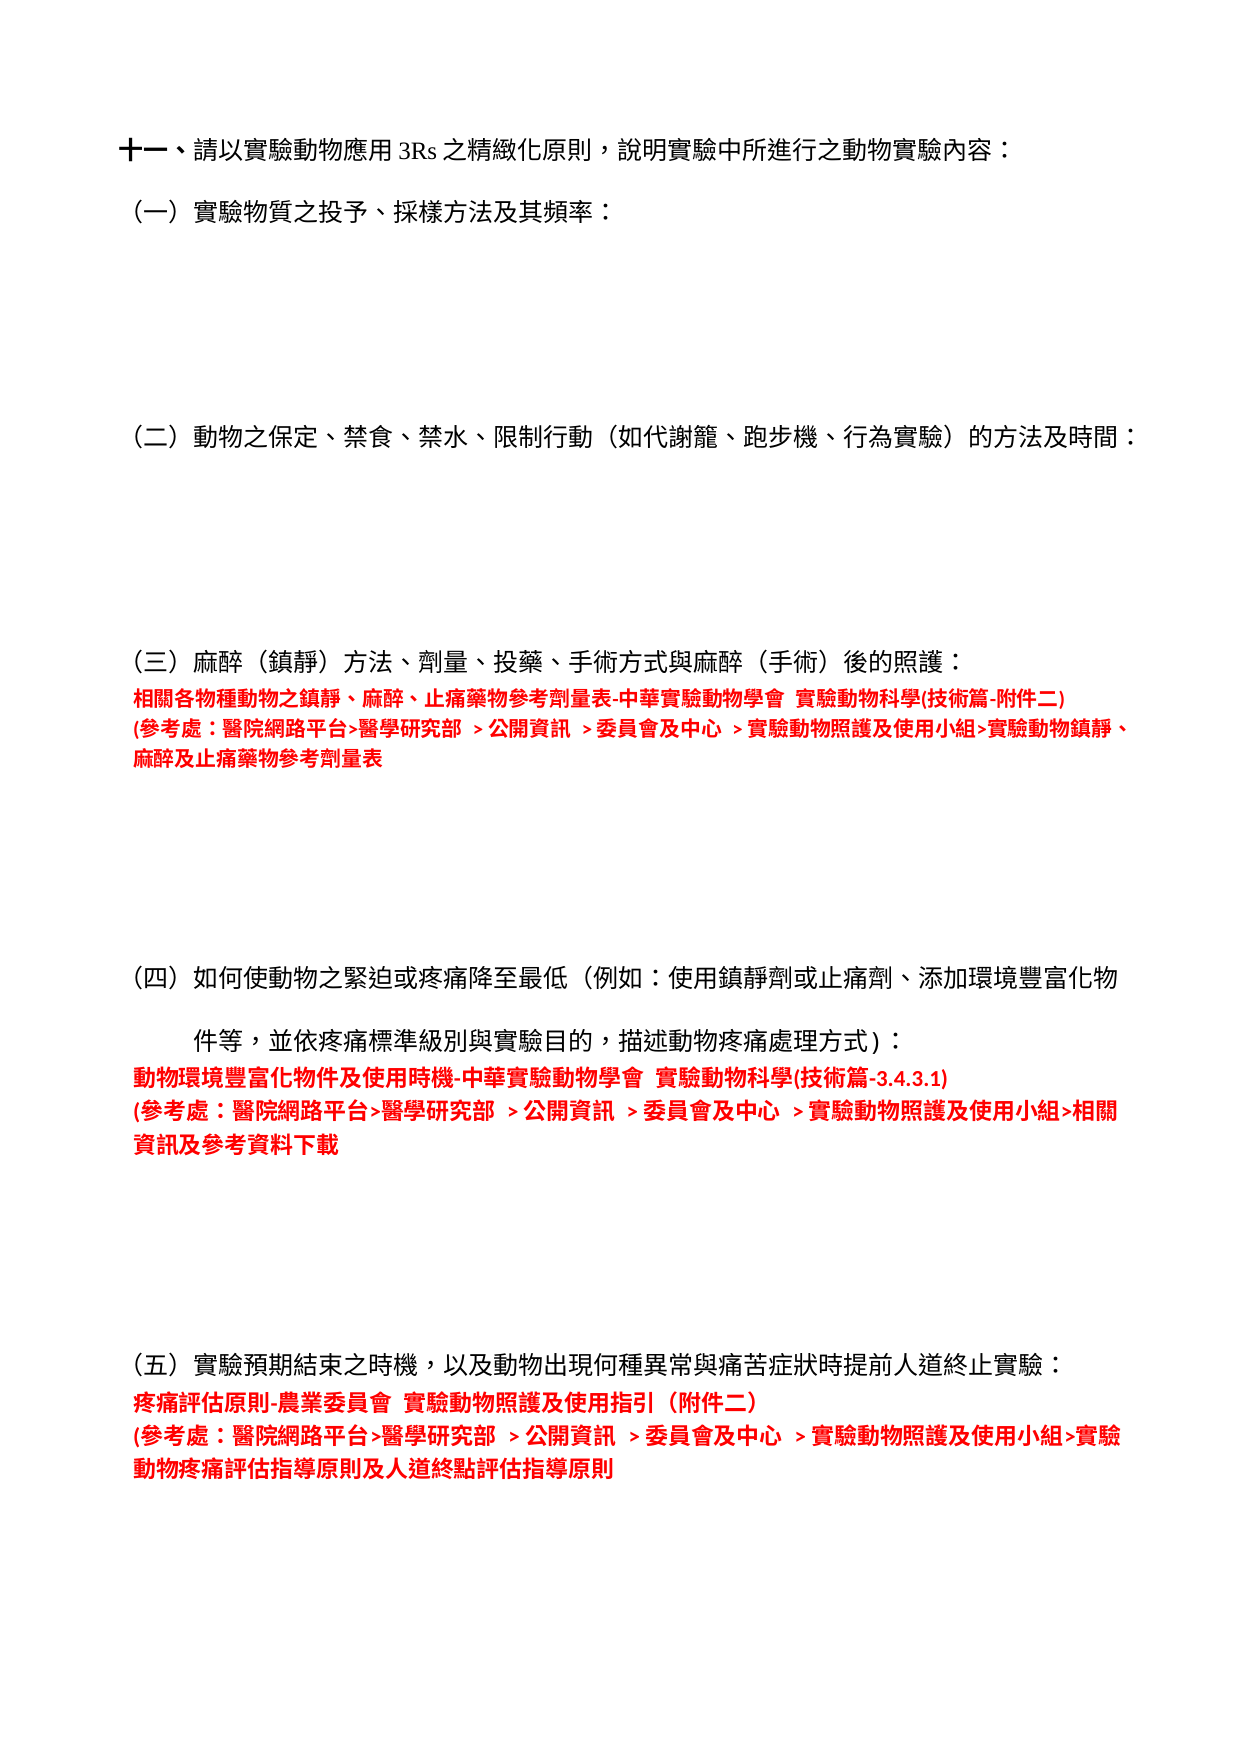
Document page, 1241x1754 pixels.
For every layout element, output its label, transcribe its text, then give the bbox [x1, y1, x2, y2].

text 疼痛評估原則-農業委員會 實驗動物照護及使用指引（附件二） [133, 1385, 1181, 1418]
text （四）如何使動物之緊迫或疼痛降至最低（例如：使用鎮靜劑或止痛劑、添加環境豐富化物件等，並依疼痛標準級別與實驗目的，描述動物疼痛處理方式)： [118, 935, 1122, 1060]
text (參考處：醫院網路平台>醫學研究部 > 公開資訊 > 委員會及中心 > 實驗動物照護及使用小組>相關資訊及參考資料下載 [133, 1093, 1122, 1160]
text （一）實驗物質之投予、採樣方法及其頻率： [118, 169, 1122, 232]
text (參考處：醫院網路平台>醫學研究部 > 公開資訊 > 委員會及中心 > 實驗動物照護及使用小組>實驗動物疼痛評估指導原則及人道終點評估指導原則 [133, 1418, 1122, 1484]
text 動物環境豐富化物件及使用時機-中華實驗動物學會 實驗動物科學(技術篇-3.4.3.1) [133, 1060, 1181, 1093]
text 相關各物種動物之鎮靜、麻醉、止痛藥物參考劑量表-中華實驗動物學會 實驗動物科學(技術篇-附件二) [133, 682, 1181, 712]
text （三）麻醉（鎮靜）方法、劑量、投藥、手術方式與麻醉（手術）後的照護： [118, 619, 1122, 682]
text (參考處：醫院網路平台>醫學研究部 > 公開資訊 > 委員會及中心 > 實驗動物照護及使用小組>實驗動物鎮靜、麻醉及止痛藥物參考劑量表 [133, 712, 1122, 772]
text 十一、請以實驗動物應用3Rs之精緻化原則，說明實驗中所進行之動物實驗內容： [118, 107, 1122, 169]
text （五）實驗預期結束之時機，以及動物出現何種異常與痛苦症狀時提前人道終止實驗： [118, 1322, 1122, 1385]
text （二）動物之保定、禁食、禁水、限制行動（如代謝籠、跑步機、行為實驗）的方法及時間： [118, 394, 1122, 457]
